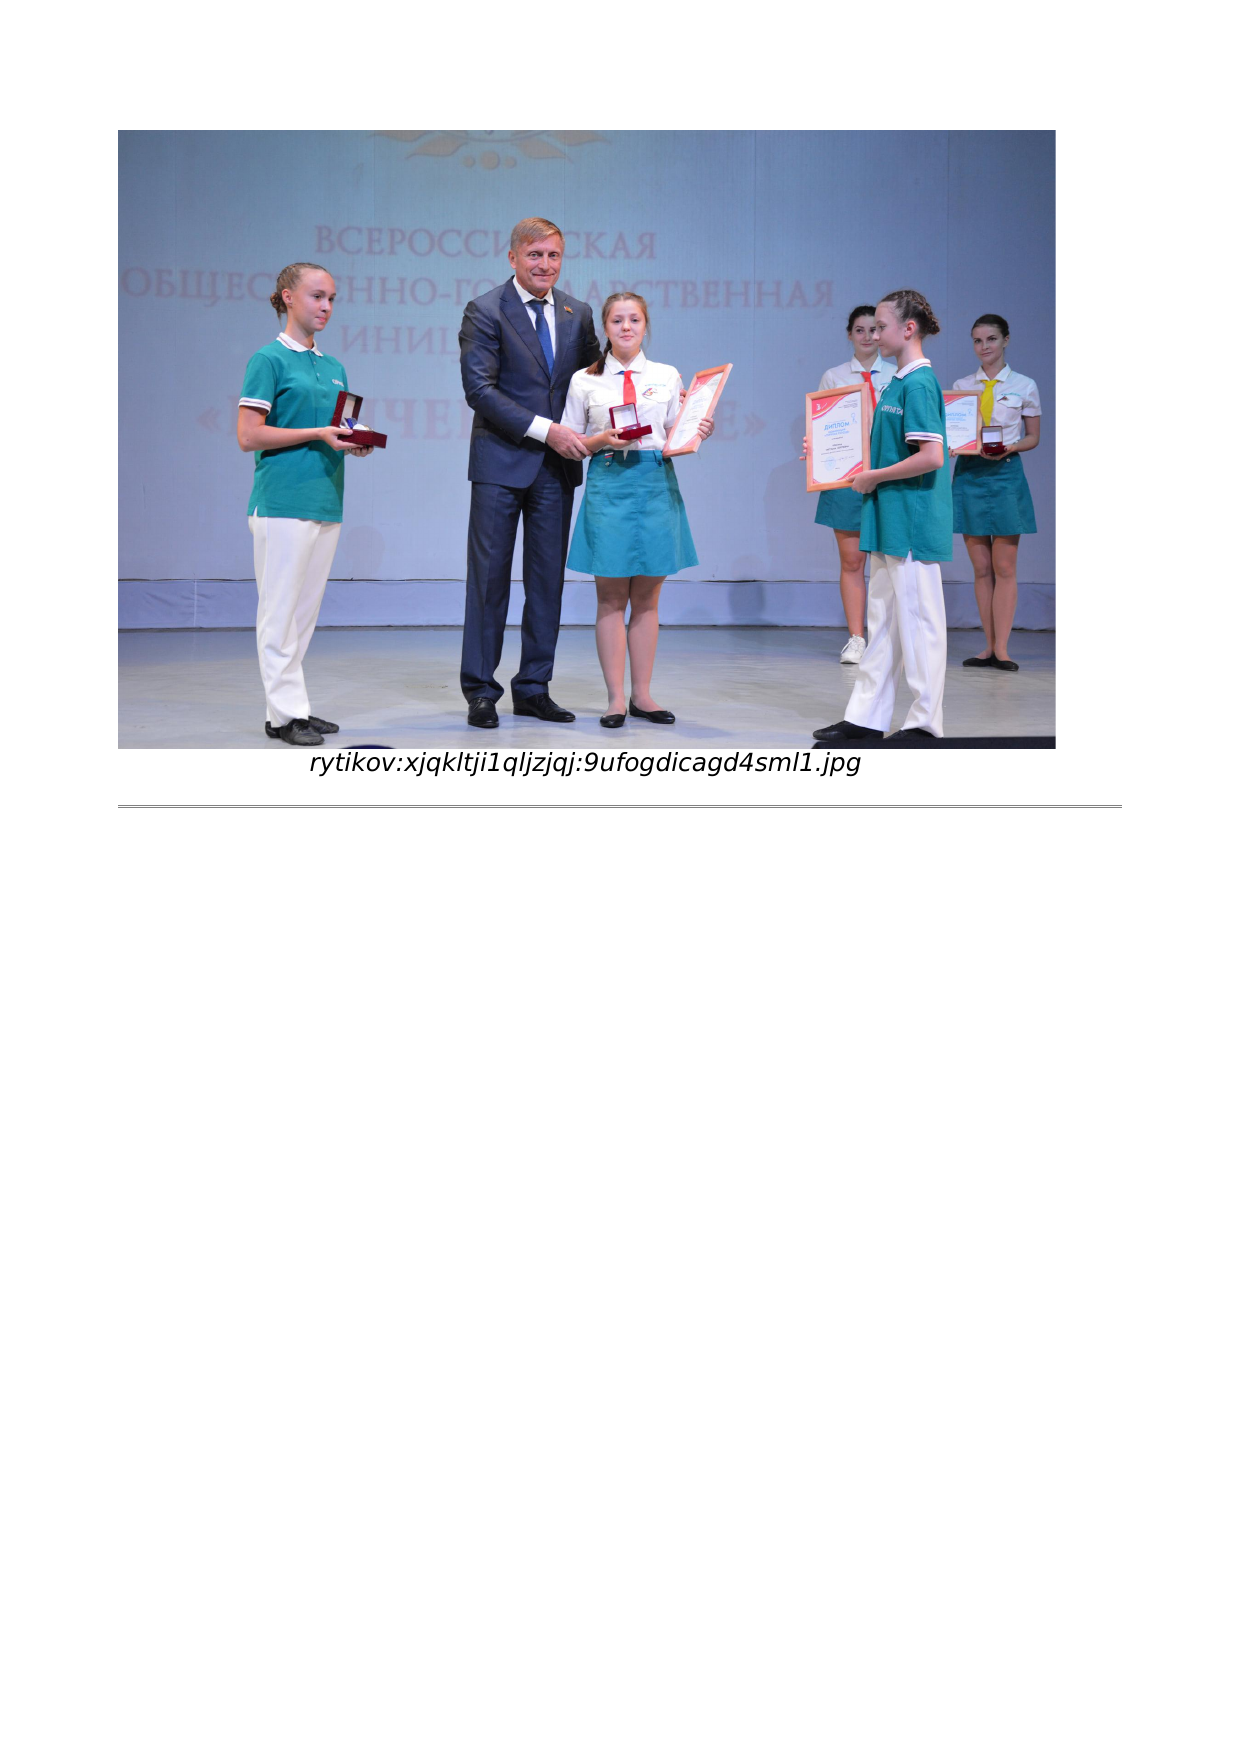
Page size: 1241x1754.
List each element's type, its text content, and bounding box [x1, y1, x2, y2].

picture [118, 130, 1056, 749]
text rytikov:xjqkltji1qljzjqj:9ufogdicagd4sml1.jpg [118, 749, 1056, 778]
